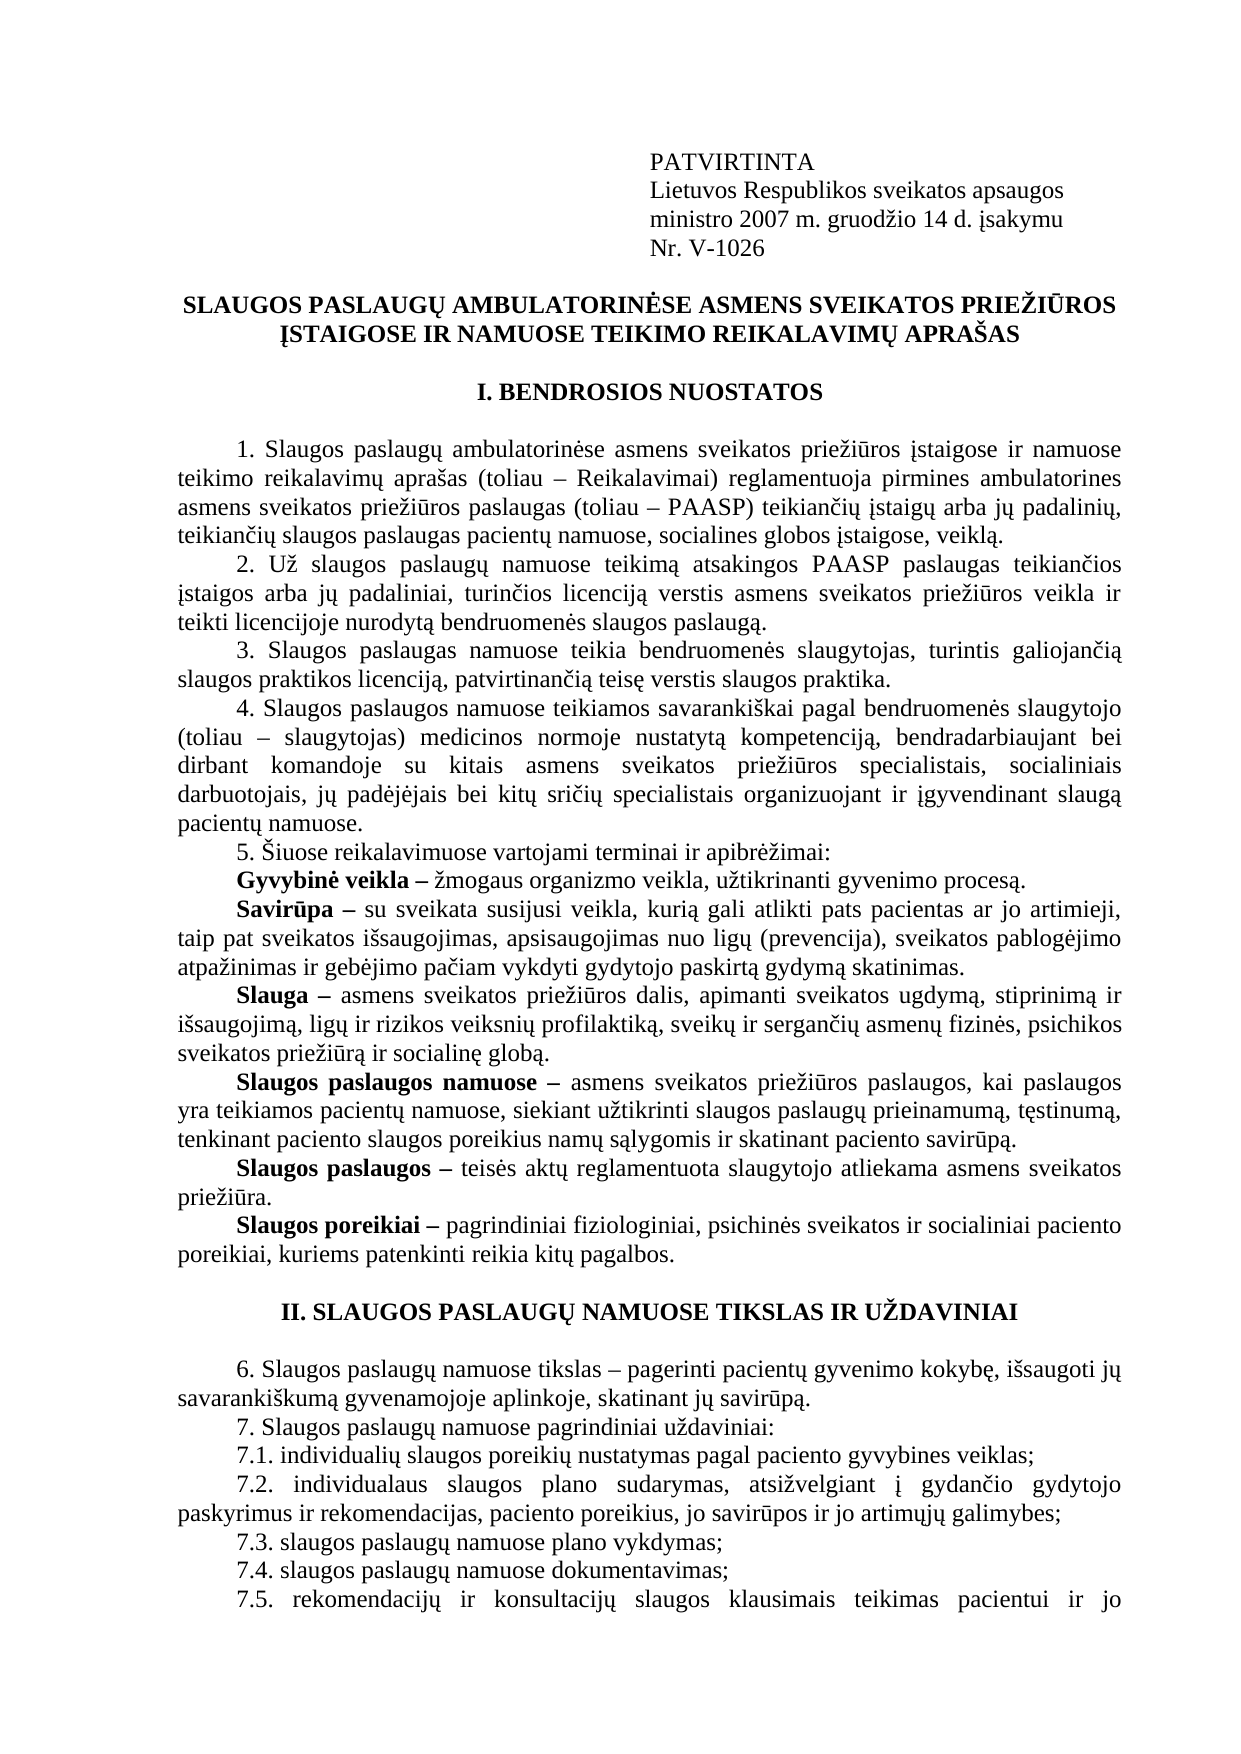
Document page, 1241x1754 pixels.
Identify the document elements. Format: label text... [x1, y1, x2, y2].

text 7.5. rekomendacijų ir konsultacijų slaugos klausimais teikimas pacientui ir jo [177, 1584, 1122, 1613]
text Slauga – asmens sveikatos priežiūros dalis, apimanti sveikatos ugdymą, stiprinimą ir išsaugojimą, ligų ir rizikos veiksnių profilaktiką, sveikų ir sergančių asmenų fizinės, psichikos sveikatos priežiūrą ir socialinę globą. [177, 981, 1122, 1067]
text Gyvybinė veikla – žmogaus organizmo veikla, užtikrinanti gyvenimo procesą. [177, 866, 1122, 894]
text Slaugos paslaugos namuose – asmens sveikatos priežiūros paslaugos, kai paslaugos yra teikiamos pacientų namuose, siekiant užtikrinti slaugos paslaugų prieinamumą, tęstinumą, tenkinant paciento slaugos poreikius namų sąlygomis ir skatinant paciento savirūpą. [177, 1067, 1122, 1153]
text 3. Slaugos paslaugas namuose teikia bendruomenės slaugytojas, turintis galiojančią slaugos praktikos licenciją, patvirtinančią teisę verstis slaugos praktika. [177, 636, 1122, 693]
text 7. Slaugos paslaugų namuose pagrindiniai uždaviniai: [177, 1412, 1122, 1441]
text 2. Už slaugos paslaugų namuose teikimą atsakingos PAASP paslaugas teikiančios įstaigos arba jų padaliniai, turinčios licenciją verstis asmens sveikatos priežiūros veikla ir teikti licencijoje nurodytą bendruomenės slaugos paslaugą. [177, 549, 1122, 636]
text 5. Šiuose reikalavimuose vartojami terminai ir apibrėžimai: [177, 837, 1122, 866]
text 7.3. slaugos paslaugų namuose plano vykdymas; [177, 1527, 1122, 1556]
text Savirūpa – su sveikata susijusi veikla, kurią gali atlikti pats pacientas ar jo artimieji, taip pat sveikatos išsaugojimas, apsisaugojimas nuo ligų (prevencija), sveikatos pablogėjimo atpažinimas ir gebėjimo pačiam vykdyti gydytojo paskirtą gydymą skatinimas. [177, 894, 1122, 981]
text 7.1. individualių slaugos poreikių nustatymas pagal paciento gyvybines veiklas; [177, 1441, 1122, 1469]
text PATVIRTINTA [649, 147, 1122, 176]
text 1. Slaugos paslaugų ambulatorinėse asmens sveikatos priežiūros įstaigose ir namuose teikimo reikalavimų aprašas (toliau – Reikalavimai) reglamentuoja pirmines ambulatorines asmens sveikatos priežiūros paslaugas (toliau – PAASP) teikiančių įstaigų arba jų padalinių, teikiančių slaugos paslaugas pacientų namuose, socialines globos įstaigose, veiklą. [177, 434, 1122, 549]
text II. SLAUGOS PASLAUGŲ NAMUOSE TIKSLAS IR UŽDAVINIAI [177, 1297, 1122, 1326]
text 7.2. individualaus slaugos plano sudarymas, atsižvelgiant į gydančio gydytojo paskyrimus ir rekomendacijas, paciento poreikius, jo savirūpos ir jo artimųjų galimybes; [177, 1469, 1122, 1527]
text 7.4. slaugos paslaugų namuose dokumentavimas; [177, 1556, 1122, 1584]
text Lietuvos Respublikos sveikatos apsaugos ministro 2007 m. gruodžio 14 d. įsakymu Nr. V-1026 [649, 176, 1122, 262]
text 4. Slaugos paslaugos namuose teikiamos savarankiškai pagal bendruomenės slaugytojo (toliau – slaugytojas) medicinos normoje nustatytą kompetenciją, bendradarbiaujant bei dirbant komandoje su kitais asmens sveikatos priežiūros specialistais, socialiniais darbuotojais, jų padėjėjais bei kitų sričių specialistais organizuojant ir įgyvendinant slaugą pacientų namuose. [177, 693, 1122, 837]
text I. BENDROSIOS NUOSTATOS [177, 377, 1122, 406]
text Slaugos poreikiai – pagrindiniai fiziologiniai, psichinės sveikatos ir socialiniai paciento poreikiai, kuriems patenkinti reikia kitų pagalbos. [177, 1211, 1122, 1268]
text Slaugos paslaugos – teisės aktų reglamentuota slaugytojo atliekama asmens sveikatos priežiūra. [177, 1153, 1122, 1211]
text SLAUGOS PASLAUGŲ AMBULATORINĖSE ASMENS SVEIKATOS PRIEŽIŪROS ĮSTAIGOSE IR NAMUOSE TEIKIMO REIKALAVIMŲ APRAŠAS [177, 291, 1122, 348]
text 6. Slaugos paslaugų namuose tikslas – pagerinti pacientų gyvenimo kokybę, išsaugoti jų savarankiškumą gyvenamojoje aplinkoje, skatinant jų savirūpą. [177, 1354, 1122, 1412]
